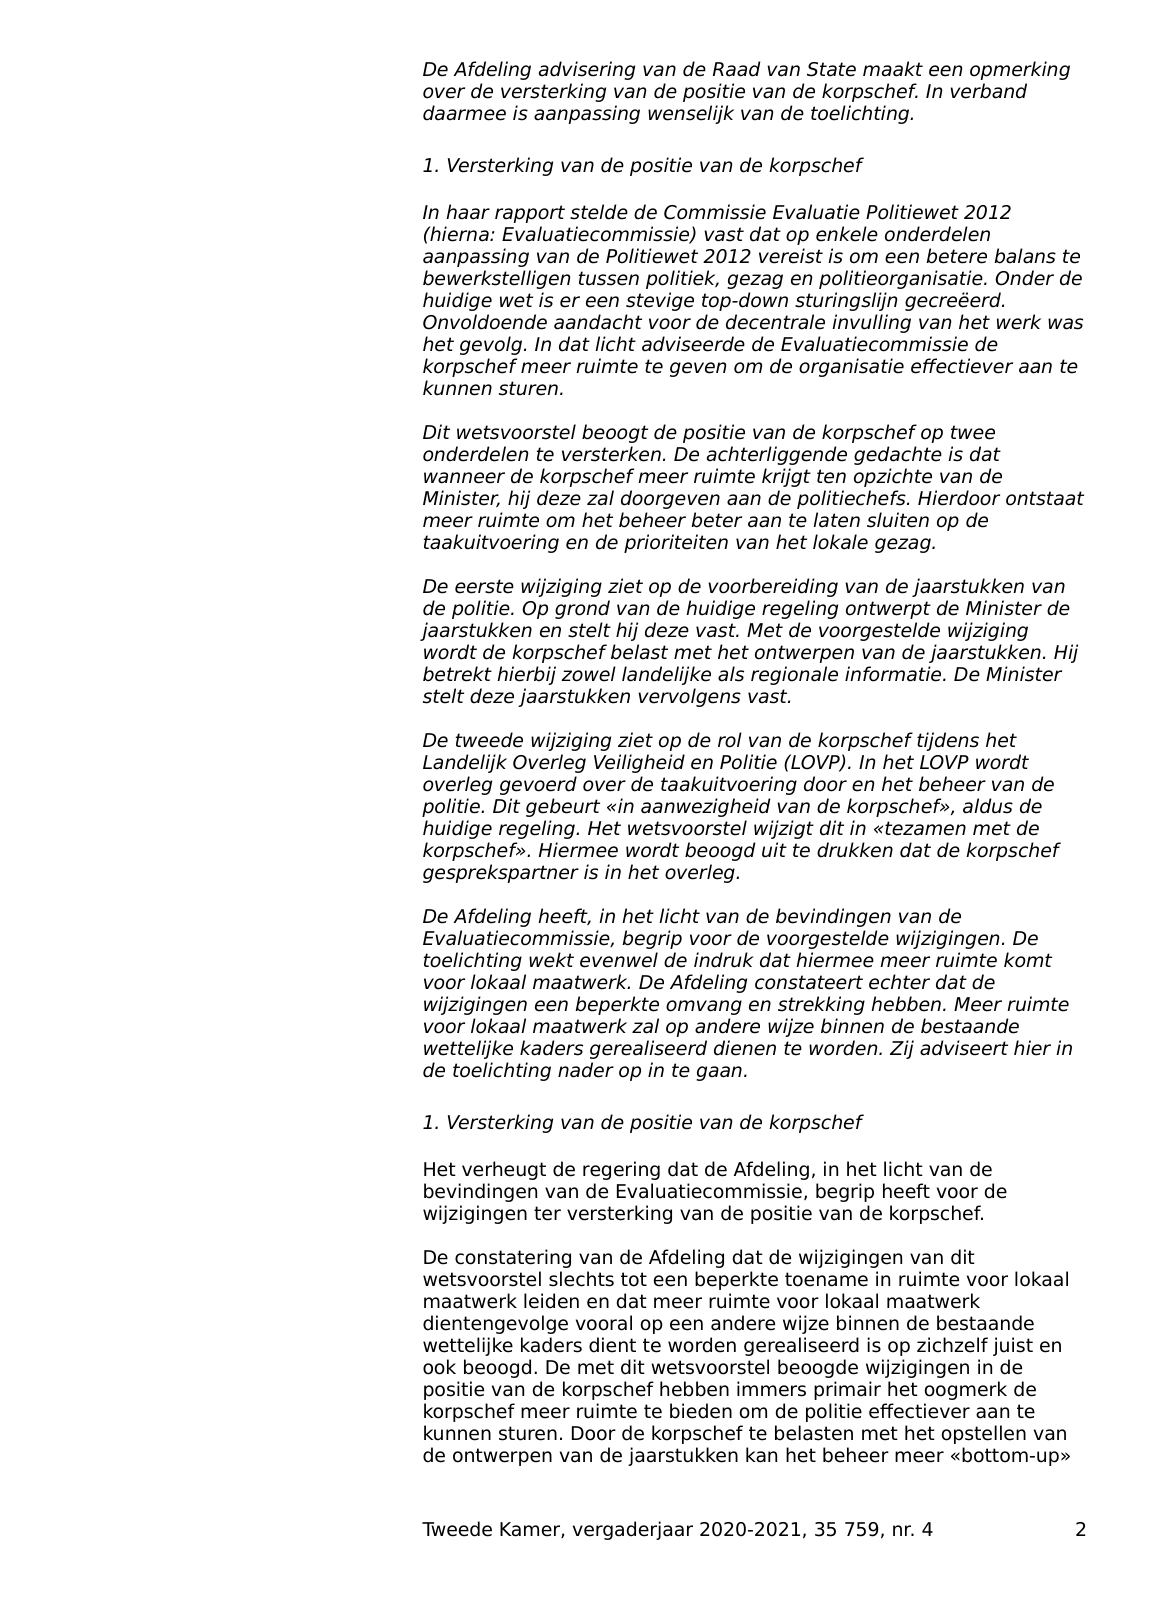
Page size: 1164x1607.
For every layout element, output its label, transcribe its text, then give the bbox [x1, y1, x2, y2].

text De eerste wijziging ziet op de voorbereiding van de jaarstukken van de politie. Op grond van de huidige regeling ontwerpt de Minister de jaarstukken en stelt hij deze vast. Met de voorgestelde wijziging wordt de korpschef belast met het ontwerpen van de jaarstukken. Hij betrekt hierbij zowel landelijke als regionale informatie. De Minister stelt deze jaarstukken vervolgens vast. [422, 576, 1087, 708]
text Dit wetsvoorstel beoogt de positie van de korpschef op twee onderdelen te versterken. De achterliggende gedachte is dat wanneer de korpschef meer ruimte krijgt ten opzichte van de Minister, hij deze zal doorgeven aan de politiechefs. Hierdoor ontstaat meer ruimte om het beheer beter aan te laten sluiten op de taakuitvoering en de prioriteiten van het lokale gezag. [422, 422, 1087, 554]
subtitle 1. Versterking van de positie van de korpschef [422, 1112, 1087, 1134]
text De tweede wijziging ziet op de rol van de korpschef tijdens het Landelijk Overleg Veiligheid en Politie (LOVP). In het LOVP wordt overleg gevoerd over de taakuitvoering door en het beheer van de politie. Dit gebeurt «in aanwezigheid van de korpschef», aldus de huidige regeling. Het wetsvoorstel wijzigt dit in «tezamen met de korpschef». Hiermee wordt beoogd uit te drukken dat de korpschef gesprekspartner is in het overleg. [422, 730, 1087, 884]
text De Afdeling heeft, in het licht van de bevindingen van de Evaluatiecommissie, begrip voor de voorgestelde wijzigingen. De toelichting wekt evenwel de indruk dat hiermee meer ruimte komt voor lokaal maatwerk. De Afdeling constateert echter dat de wijzigingen een beperkte omvang en strekking hebben. Meer ruimte voor lokaal maatwerk zal op andere wijze binnen de bestaande wettelijke kaders gerealiseerd dienen te worden. Zij adviseert hier in de toelichting nader op in te gaan. [422, 906, 1087, 1082]
text De Afdeling advisering van de Raad van State maakt een opmerking over de versterking van de positie van de korpschef. In verband daarmee is aanpassing wenselijk van de toelichting. [422, 59, 1087, 125]
subtitle 1. Versterking van de positie van de korpschef [422, 155, 1087, 177]
text In haar rapport stelde de Commissie Evaluatie Politiewet 2012 (hierna: Evaluatiecommissie) vast dat op enkele onderdelen aanpassing van de Politiewet 2012 vereist is om een betere balans te bewerkstelligen tussen politiek, gezag en politieorganisatie. Onder de huidige wet is er een stevige top-down sturingslijn gecreëerd. Onvoldoende aandacht voor de decentrale invulling van het werk was het gevolg. In dat licht adviseerde de Evaluatiecommissie de korpschef meer ruimte te geven om de organisatie effectiever aan te kunnen sturen. [422, 202, 1087, 400]
text Het verheugt de regering dat de Afdeling, in het licht van de bevindingen van de Evaluatiecommissie, begrip heeft voor de wijzigingen ter versterking van de positie van de korpschef. [422, 1159, 1087, 1225]
text De constatering van de Afdeling dat de wijzigingen van dit wetsvoorstel slechts tot een beperkte toename in ruimte voor lokaal maatwerk leiden en dat meer ruimte voor lokaal maatwerk dientengevolge vooral op een andere wijze binnen de bestaande wettelijke kaders dient te worden gerealiseerd is op zichzelf juist en ook beoogd. De met dit wetsvoorstel beoogde wijzigingen in de positie van de korpschef hebben immers primair het oogmerk de korpschef meer ruimte te bieden om de politie effectiever aan te kunnen sturen. Door de korpschef te belasten met het opstellen van de ontwerpen van de jaarstukken kan het beheer meer «bottom-up» [422, 1247, 1087, 1467]
